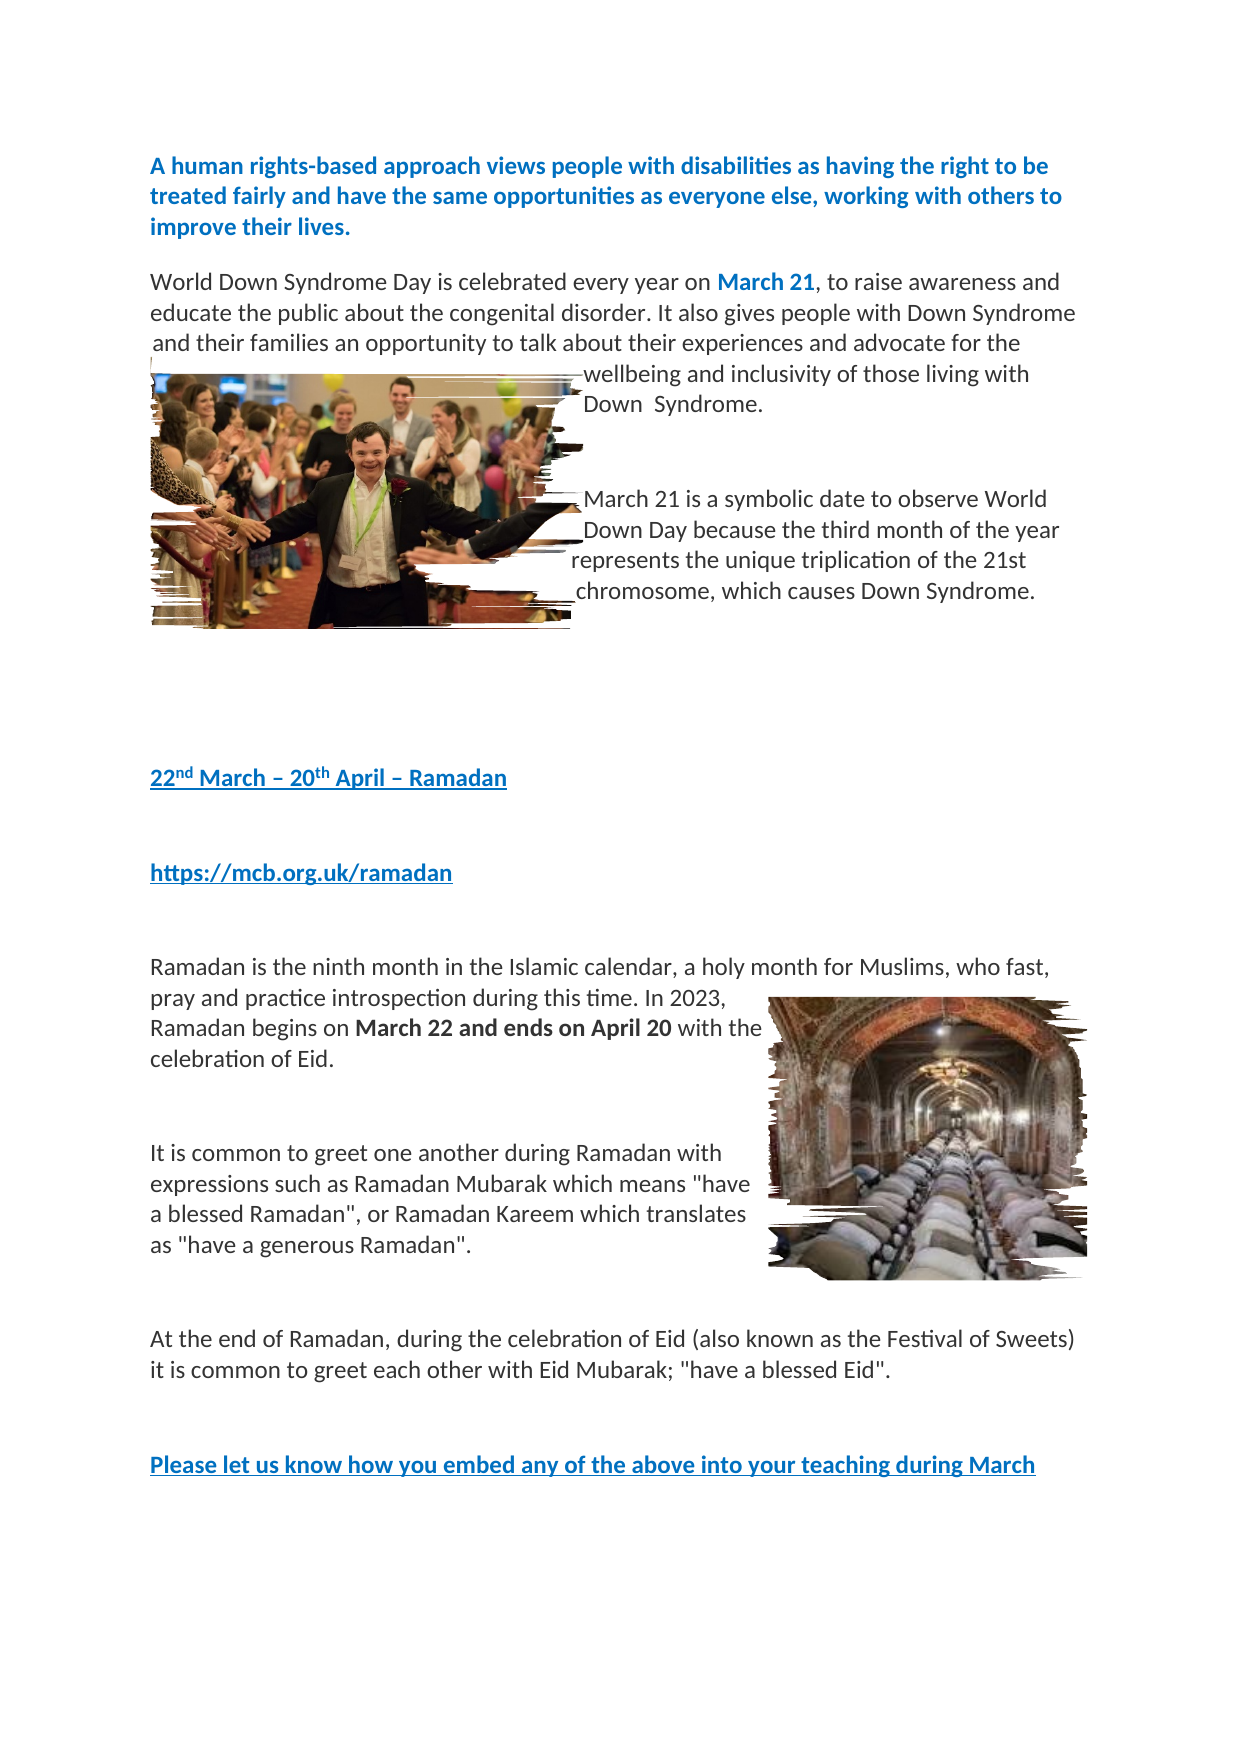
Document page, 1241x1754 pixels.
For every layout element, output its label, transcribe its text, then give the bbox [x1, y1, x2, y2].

text March 21 is a symbolic date to observe World Down Day because the third month of the year represents the unique triplication of the 21st chromosome, which causes Down Syndrome. [416, 483, 1090, 605]
text https://mcb.org.uk/ramadan [150, 857, 1090, 887]
text World Down Syndrome Day is celebrated every year on March 21, to raise awareness and educate the public about the congenital disorder. It also gives people with Down Syndrome and their families an opportunity to talk about their experiences and advocate for the wellbeing and inclusivity of those living with Down Syndrome. [150, 267, 1090, 419]
text It is common to greet one another during Ramadan with expressions such as Ramadan Mubarak which means "have a blessed Ramadan", or Ramadan Kareem which translates as "have a generous Ramadan". [150, 1137, 859, 1259]
text A human rights-based approach views people with disabilities as having the right to be treated fairly and have the same opportunities as everyone else, working with others to improve their lives. [150, 150, 1090, 242]
text Please let us know how you embed any of the above into your teaching during March [150, 1449, 1090, 1479]
text 22nd March – 20th April – Ramadan [150, 762, 1090, 793]
text Ramadan is the ninth month in the Islamic calendar, a holy month for Muslims, who fast, pray and practice introspection during this time. In 2023, Ramadan begins on March 22 and ends on April 20 with the celebration of Eid. [150, 951, 1090, 1073]
text At the end of Ramadan, during the celebration of Eid (also known as the Festival of Sweets) it is common to greet each other with Eid Mubarak; "have a blessed Eid". [150, 1324, 1090, 1385]
text [1033, 1137, 1090, 1259]
